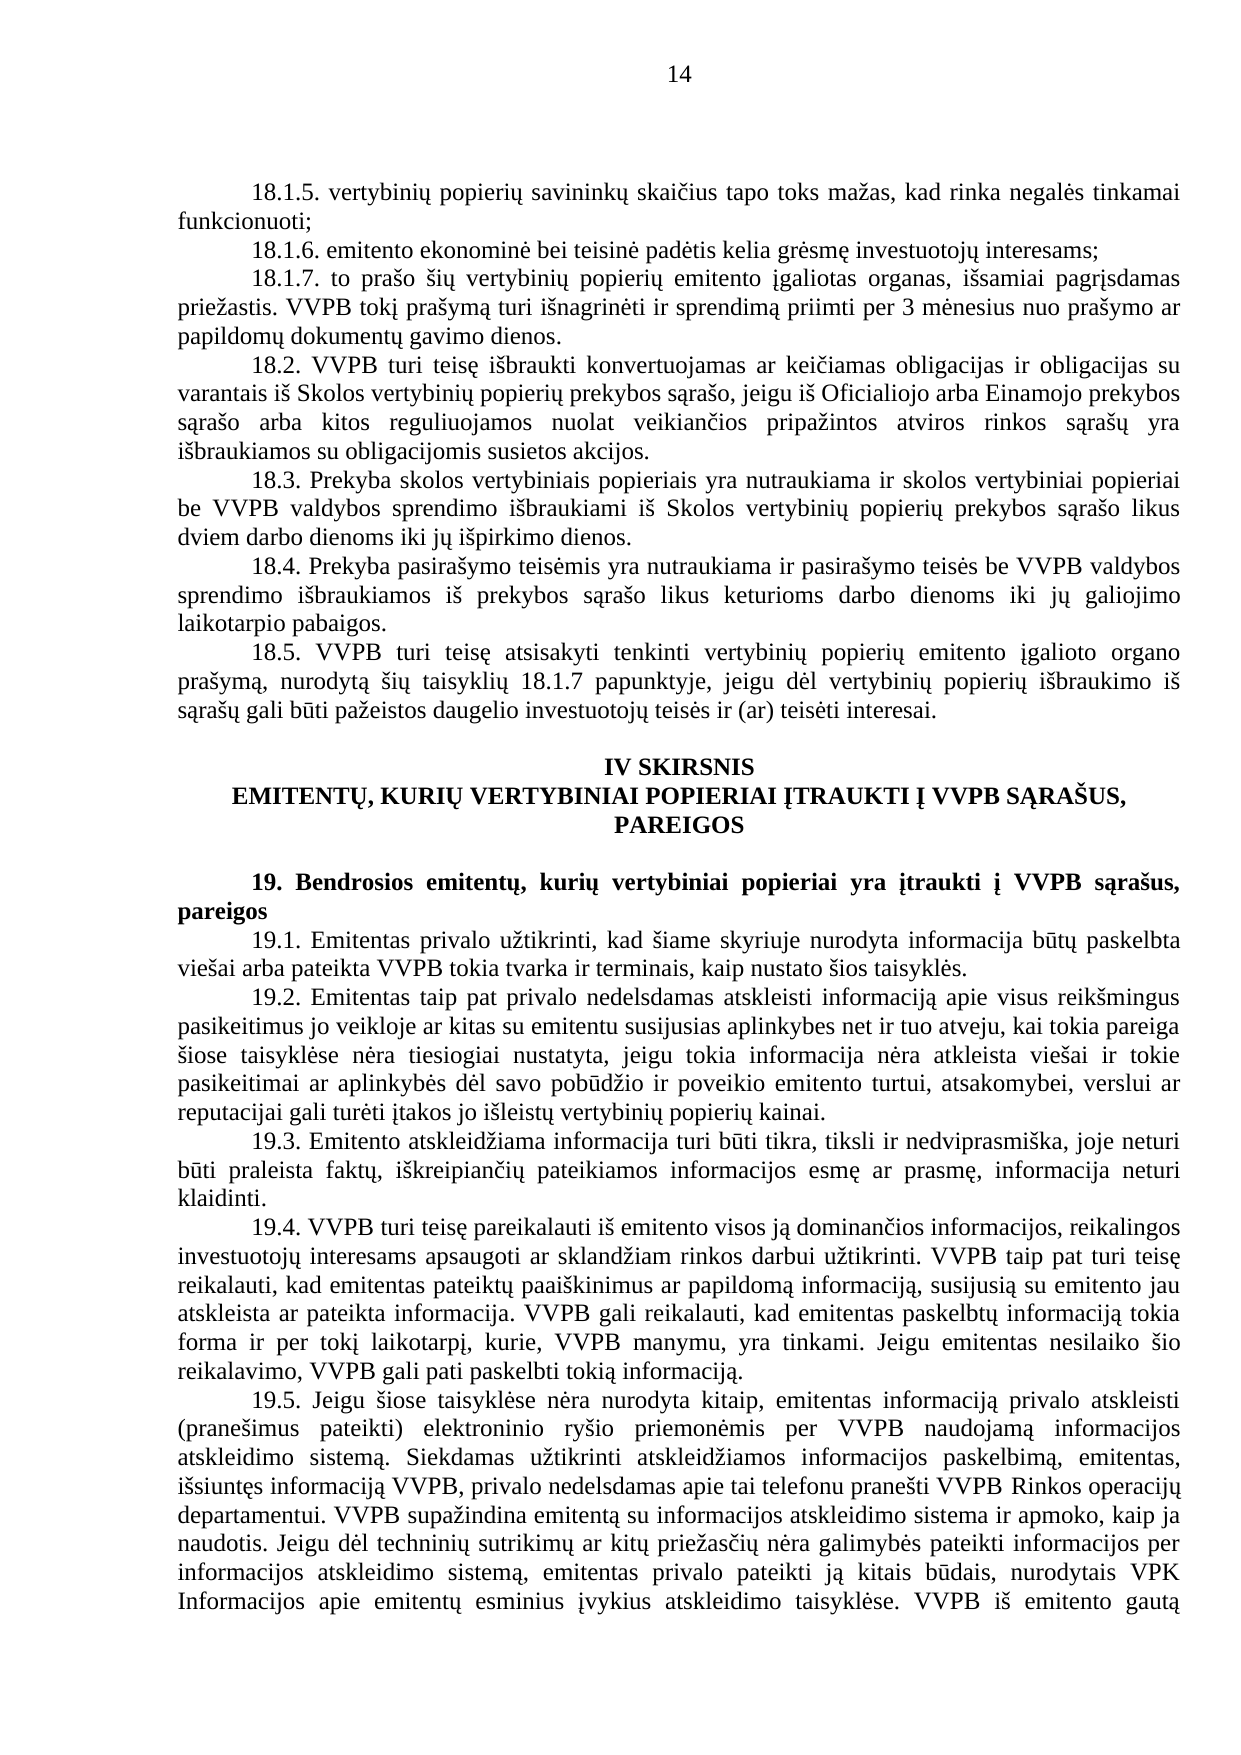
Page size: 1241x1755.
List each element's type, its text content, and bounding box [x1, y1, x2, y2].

text 19.1. Emitentas privalo užtikrinti, kad šiame skyriuje nurodyta informacija būtų paskelbta viešai arba pateikta VVPB tokia tvarka ir terminais, kaip nustato šios taisyklės. [177, 925, 1181, 982]
text 18.5. VVPB turi teisę atsisakyti tenkinti vertybinių popierių emitento įgalioto organo prašymą, nurodytą šių taisyklių 18.1.7 papunktyje, jeigu dėl vertybinių popierių išbraukimo iš sąrašų gali būti pažeistos daugelio investuotojų teisės ir (ar) teisėti interesai. [177, 637, 1181, 723]
text 18.4. Prekyba pasirašymo teisėmis yra nutraukiama ir pasirašymo teisės be VVPB valdybos sprendimo išbraukiamos iš prekybos sąrašo likus keturioms darbo dienoms iki jų galiojimo laikotarpio pabaigos. [177, 551, 1181, 637]
text 19.5. Jeigu šiose taisyklėse nėra nurodyta kitaip, emitentas informaciją privalo atskleisti (pranešimus pateikti) elektroninio ryšio priemonėmis per VVPB naudojamą informacijos atskleidimo sistemą. Siekdamas užtikrinti atskleidžiamos informacijos paskelbimą, emitentas, išsiuntęs informaciją VVPB, privalo nedelsdamas apie tai telefonu pranešti VVPB Rinkos operacijų departamentui. VVPB supažindina emitentą su informacijos atskleidimo sistema ir apmoko, kaip ja naudotis. Jeigu dėl techninių sutrikimų ar kitų priežasčių nėra galimybės pateikti informacijos per informacijos atskleidimo sistemą, emitentas privalo pateikti ją kitais būdais, nurodytais VPK Informacijos apie emitentų esminius įvykius atskleidimo taisyklėse. VVPB iš emitento gautą [177, 1385, 1181, 1615]
text 18.1.6. emitento ekonominė bei teisinė padėtis kelia grėsmę investuotojų interesams; [177, 235, 1181, 263]
text EMITENTŲ, KURIŲ VERTYBINIAI POPIERIAI ĮTRAUKTI Į VVPB SĄRAŠUS, [177, 781, 1181, 810]
text 18.1.7. to prašo šių vertybinių popierių emitento įgaliotas organas, išsamiai pagrįsdamas priežastis. VVPB tokį prašymą turi išnagrinėti ir sprendimą priimti per 3 mėnesius nuo prašymo ar papildomų dokumentų gavimo dienos. [177, 263, 1181, 350]
text 18.2. VVPB turi teisę išbraukti konvertuojamas ar keičiamas obligacijas ir obligacijas su varantais iš Skolos vertybinių popierių prekybos sąrašo, jeigu iš Oficialiojo arba Einamojo prekybos sąrašo arba kitos reguliuojamos nuolat veikiančios pripažintos atviros rinkos sąrašų yra išbraukiamos su obligacijomis susietos akcijos. [177, 350, 1181, 465]
text 19.3. Emitento atskleidžiama informacija turi būti tikra, tiksli ir nedviprasmiška, joje neturi būti praleista faktų, iškreipiančių pateikiamos informacijos esmę ar prasmę, informacija neturi klaidinti. [177, 1126, 1181, 1212]
text 18.1.5. vertybinių popierių savininkų skaičius tapo toks mažas, kad rinka negalės tinkamai funkcionuoti; [177, 177, 1181, 235]
text PAREIGOS [177, 810, 1181, 838]
text 19. Bendrosios emitentų, kurių vertybiniai popieriai yra įtraukti į VVPB sąrašus, pareigos [177, 867, 1181, 925]
text 19.2. Emitentas taip pat privalo nedelsdamas atskleisti informaciją apie visus reikšmingus pasikeitimus jo veikloje ar kitas su emitentu susijusias aplinkybes net ir tuo atveju, kai tokia pareiga šiose taisyklėse nėra tiesiogiai nustatyta, jeigu tokia informacija nėra atkleista viešai ir tokie pasikeitimai ar aplinkybės dėl savo pobūdžio ir poveikio emitento turtui, atsakomybei, verslui ar reputacijai gali turėti įtakos jo išleistų vertybinių popierių kainai. [177, 982, 1181, 1126]
text 18.3. Prekyba skolos vertybiniais popieriais yra nutraukiama ir skolos vertybiniai popieriai be VVPB valdybos sprendimo išbraukiami iš Skolos vertybinių popierių prekybos sąrašo likus dviem darbo dienoms iki jų išpirkimo dienos. [177, 465, 1181, 551]
text 19.4. VVPB turi teisę pareikalauti iš emitento visos ją dominančios informacijos, reikalingos investuotojų interesams apsaugoti ar sklandžiam rinkos darbui užtikrinti. VVPB taip pat turi teisę reikalauti, kad emitentas pateiktų paaiškinimus ar papildomą informaciją, susijusią su emitento jau atskleista ar pateikta informacija. VVPB gali reikalauti, kad emitentas paskelbtų informaciją tokia forma ir per tokį laikotarpį, kurie, VVPB manymu, yra tinkami. Jeigu emitentas nesilaiko šio reikalavimo, VVPB gali pati paskelbti tokią informaciją. [177, 1212, 1181, 1385]
text IV SKIRSNIS [177, 752, 1181, 781]
